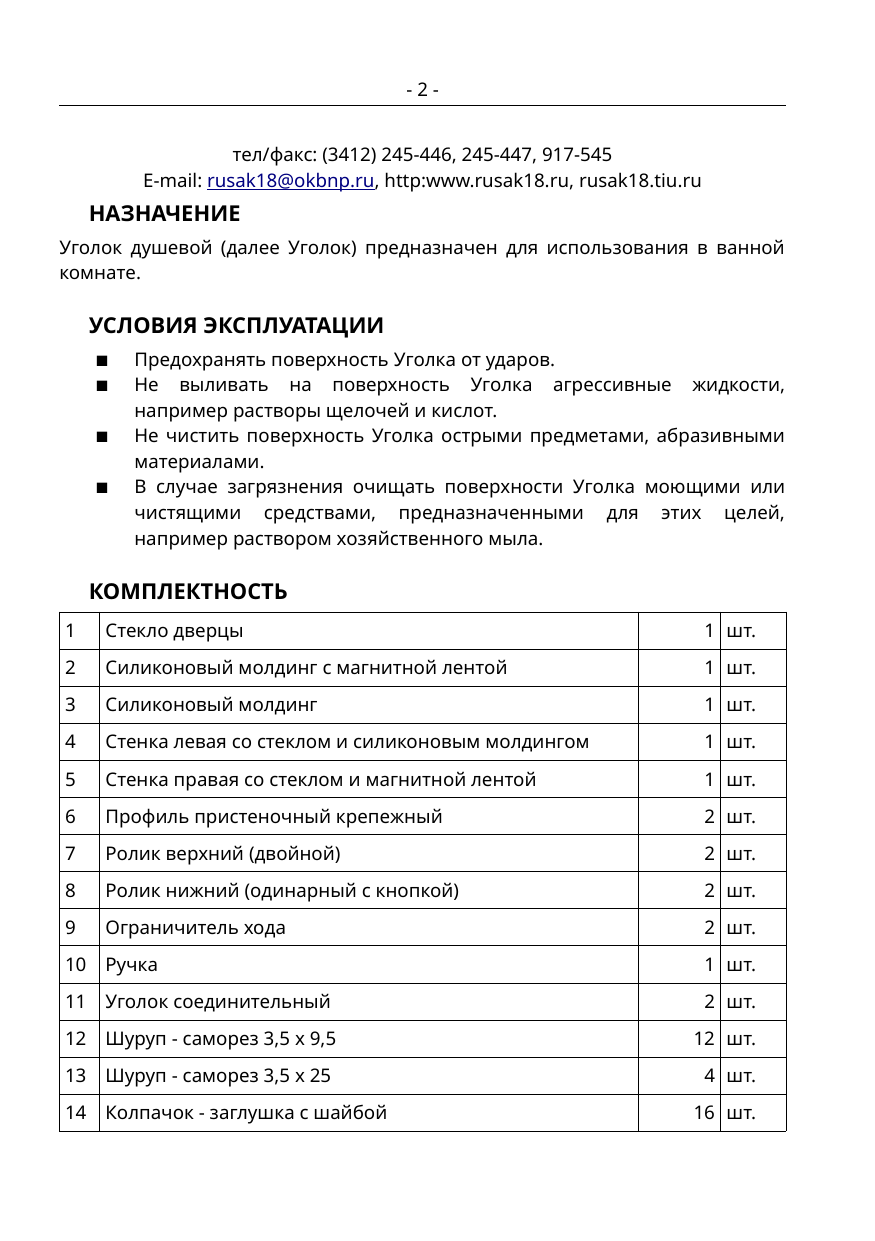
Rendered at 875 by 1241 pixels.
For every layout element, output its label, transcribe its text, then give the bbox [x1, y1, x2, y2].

table_cell тел/факс: (3412) 245-446, 245-447, 917-545 E-mail: rusak18@okbnp.ru, http:www.rusak18.ru, rusak18.tiu.ru [59, 136, 786, 198]
table_cell Стенка левая со стеклом и силиконовым молдингом [100, 724, 638, 760]
table_cell 2 [639, 909, 720, 945]
table_cell Ручка [100, 946, 638, 982]
table_cell шт. [721, 1021, 786, 1057]
table_cell Ролик верхний (двойной) [100, 835, 638, 871]
table_cell шт. [721, 724, 786, 760]
table_cell 1 [639, 687, 720, 723]
table_cell Уголок соединительный [100, 984, 638, 1019]
table_cell 5 [60, 761, 99, 797]
table_cell Шуруп - саморез 3,5 х 25 [100, 1058, 638, 1094]
table_cell шт. [721, 761, 786, 797]
table_cell 2 [639, 798, 720, 834]
table_cell шт. [721, 946, 786, 982]
table_cell шт. [721, 835, 786, 871]
table_cell шт. [721, 687, 786, 723]
table_cell 7 [60, 835, 99, 871]
table_cell 4 [60, 724, 99, 760]
text УСЛОВИЯ ЭКСПЛУАТАЦИИ [88, 311, 786, 340]
table_cell Профиль пристеночный крепежный [100, 798, 638, 834]
table_cell 2 [60, 650, 99, 686]
table_cell 2 [639, 872, 720, 908]
list Предохранять поверхность Уголка от ударов. [97, 346, 786, 372]
table_cell 3 [60, 687, 99, 723]
table_cell 2 [639, 835, 720, 871]
table_cell 8 [60, 872, 99, 908]
table_cell 2 [639, 984, 720, 1019]
table_cell 9 [60, 909, 99, 945]
table_cell шт. [721, 872, 786, 908]
table_cell шт. [721, 909, 786, 945]
table_header 1 [639, 613, 720, 649]
table_cell Стенка правая со стеклом и магнитной лентой [100, 761, 638, 797]
table_cell Шуруп - саморез 3,5 х 9,5 [100, 1021, 638, 1057]
table_cell 14 [60, 1095, 99, 1131]
table_header Стекло дверцы [100, 613, 638, 649]
table_cell 6 [60, 798, 99, 834]
list В случае загрязнения очищать поверхности Уголка моющими или чистящими средствами, предназначенными для этих целей, например раствором хозяйственного мыла. [97, 474, 786, 550]
table_cell Ограничитель хода [100, 909, 638, 945]
text Уголок душевой (далее Уголок) предназначен для использования в ванной комнате. [59, 234, 786, 285]
table_cell 4 [639, 1058, 720, 1094]
table_cell 1 [639, 724, 720, 760]
table_cell 12 [639, 1021, 720, 1057]
table_cell 12 [60, 1021, 99, 1057]
table_cell 13 [60, 1058, 99, 1094]
table_header 1 [60, 613, 99, 649]
text НАЗНАЧЕНИЕ [88, 198, 786, 228]
text КОМПЛЕКТНОСТЬ [88, 576, 786, 606]
table_cell шт. [721, 798, 786, 834]
table_cell шт. [721, 984, 786, 1019]
table_cell 16 [639, 1095, 720, 1131]
table_cell 1 [639, 761, 720, 797]
table_cell 1 [639, 650, 720, 686]
table_cell Силиконовый молдинг [100, 687, 638, 723]
table_cell Колпачок - заглушка с шайбой [100, 1095, 638, 1131]
table_cell 11 [60, 984, 99, 1019]
table_cell Силиконовый молдинг с магнитной лентой [100, 650, 638, 686]
table_cell шт. [721, 1058, 786, 1094]
table_cell 1 [639, 946, 720, 982]
table_cell Ролик нижний (одинарный с кнопкой) [100, 872, 638, 908]
table_header шт. [721, 613, 786, 649]
table_cell 10 [60, 946, 99, 982]
list Не чистить поверхность Уголка острыми предметами, абразивными материалами. [97, 423, 786, 474]
table_cell шт. [721, 1095, 786, 1131]
table_cell шт. [721, 650, 786, 686]
list Не выливать на поверхность Уголка агрессивные жидкости, например растворы щелочей и кислот. [97, 372, 786, 423]
